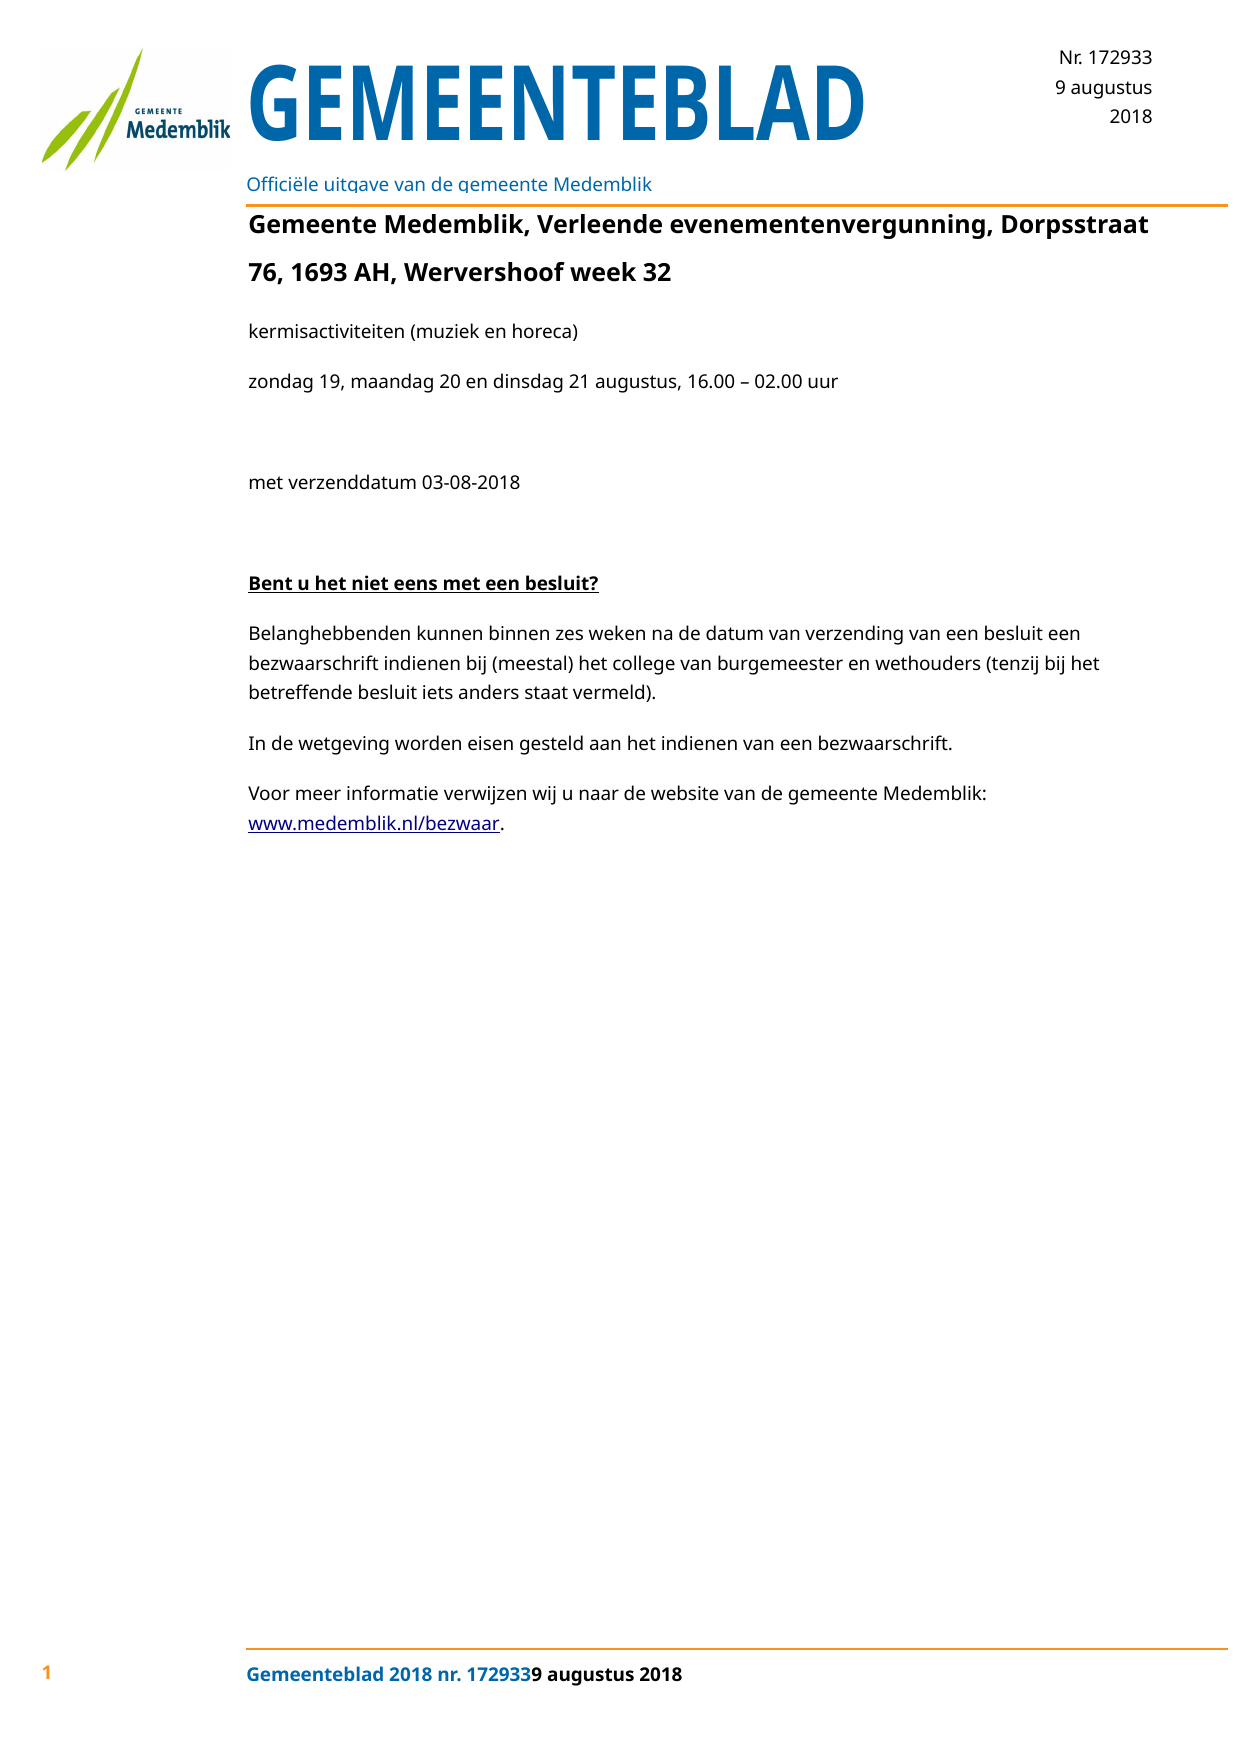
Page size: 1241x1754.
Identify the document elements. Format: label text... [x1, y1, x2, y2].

text met verzenddatum 03-08-2018 [248, 469, 1152, 495]
text Voor meer informatie verwijzen wij u naar de website van de gemeente Medemblik: www.medemblik.nl/bezwaar. [248, 780, 1152, 836]
text zondag 19, maandag 20 en dinsdag 21 augustus, 16.00 – 02.00 uur [248, 368, 1152, 394]
text kermisactiviteiten (muziek en horeca) [248, 318, 1152, 344]
picture [41, 47, 231, 172]
text Gemeente Medemblik, Verleende evenementenvergunning, Dorpsstraat 76, 1693 AH, Wervershoof week 32 [248, 207, 1152, 288]
text Bent u het niet eens met een besluit? [248, 570, 1152, 596]
text In de wetgeving worden eisen gesteld aan het indienen van een bezwaarschrift. [248, 730, 1152, 756]
text Belanghebbenden kunnen binnen zes weken na de datum van verzending van een besluit een bezwaarschrift indienen bij (meestal) het college van burgemeester en wethouders (tenzij bij het betreffende besluit iets anders staat vermeld). [248, 620, 1152, 705]
